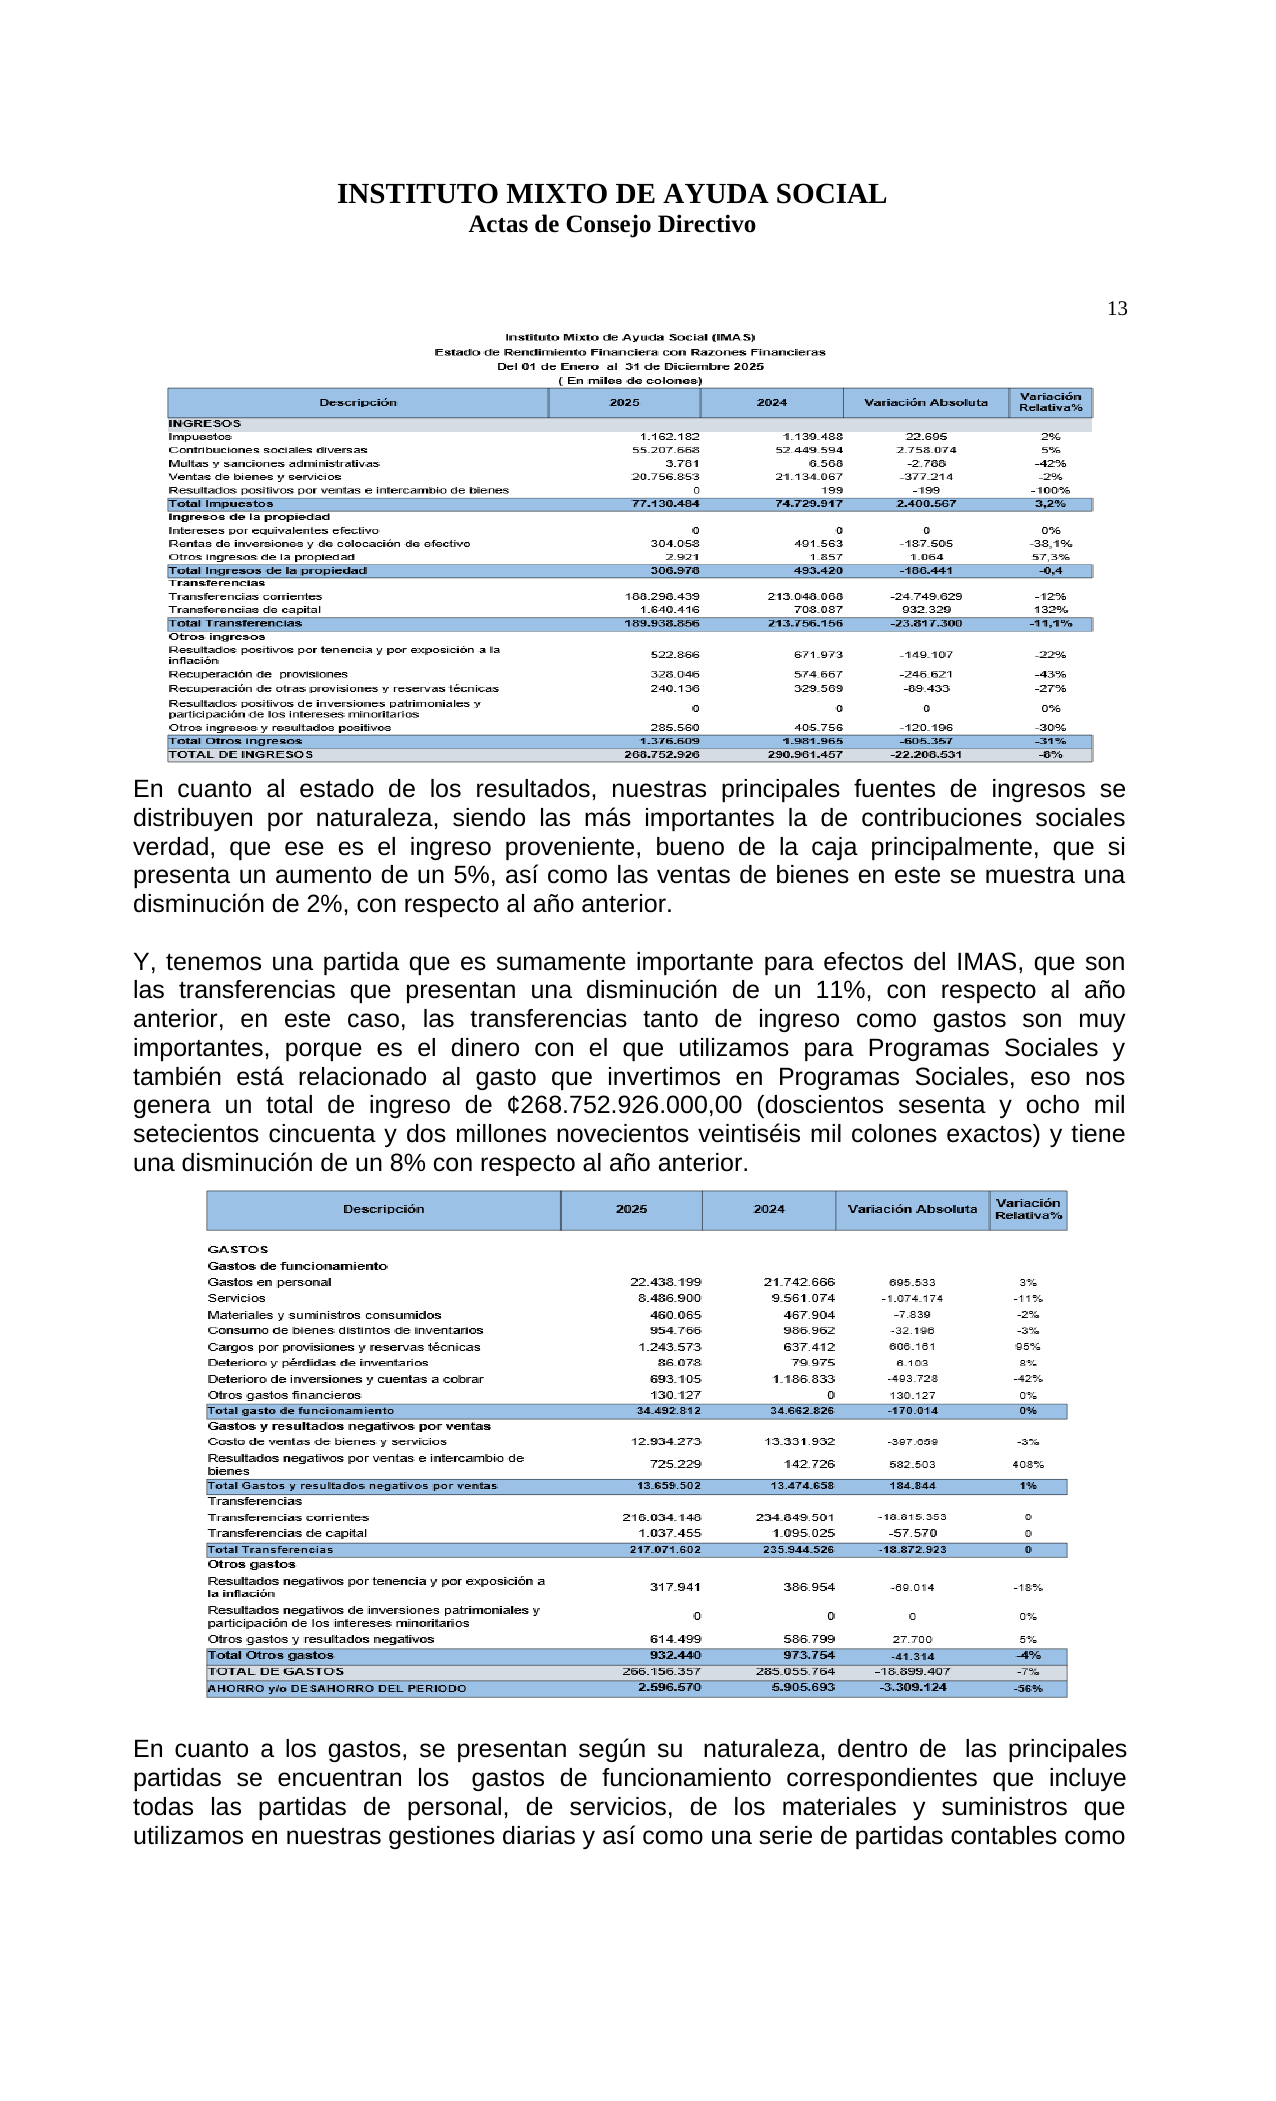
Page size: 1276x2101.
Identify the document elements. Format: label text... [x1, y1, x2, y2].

text Y, tenemos una partida que es sumamente importante para efectos del IMAS, que son las transferencias que presentan una disminución de un 11%, con respecto al año anterior, en este caso, las transferencias tanto de ingreso como gastos son muy importantes, porque es el dinero con el que utilizamos para Programas Sociales y también está relacionado al gasto que invertimos en Programas Sociales, eso nos genera un total de ingreso de ¢268.752.926.000,00 (doscientos sesenta y ocho mil setecientos cincuenta y dos millones novecientos veintiséis mil colones exactos) y tiene una disminución de un 8% con respecto al año anterior. [133, 946, 1127, 1176]
text En cuanto a los gastos, se presentan según su naturaleza, dentro de las principales partidas se encuentran los gastos de funcionamiento correspondientes que incluye todas las partidas de personal, de servicios, de los materiales y suministros que utilizamos en nuestras gestiones diarias y así como una serie de partidas contables como [133, 1734, 1127, 1849]
text En cuanto al estado de los resultados, nuestras principales fuentes de ingresos se distribuyen por naturaleza, siendo las más importantes la de contribuciones sociales verdad, que ese es el ingreso proveniente, bueno de la caja principalmente, que si presenta un aumento de un 5%, así como las ventas de bienes en este se muestra una disminución de 2%, con respecto al año anterior. [133, 774, 1127, 918]
